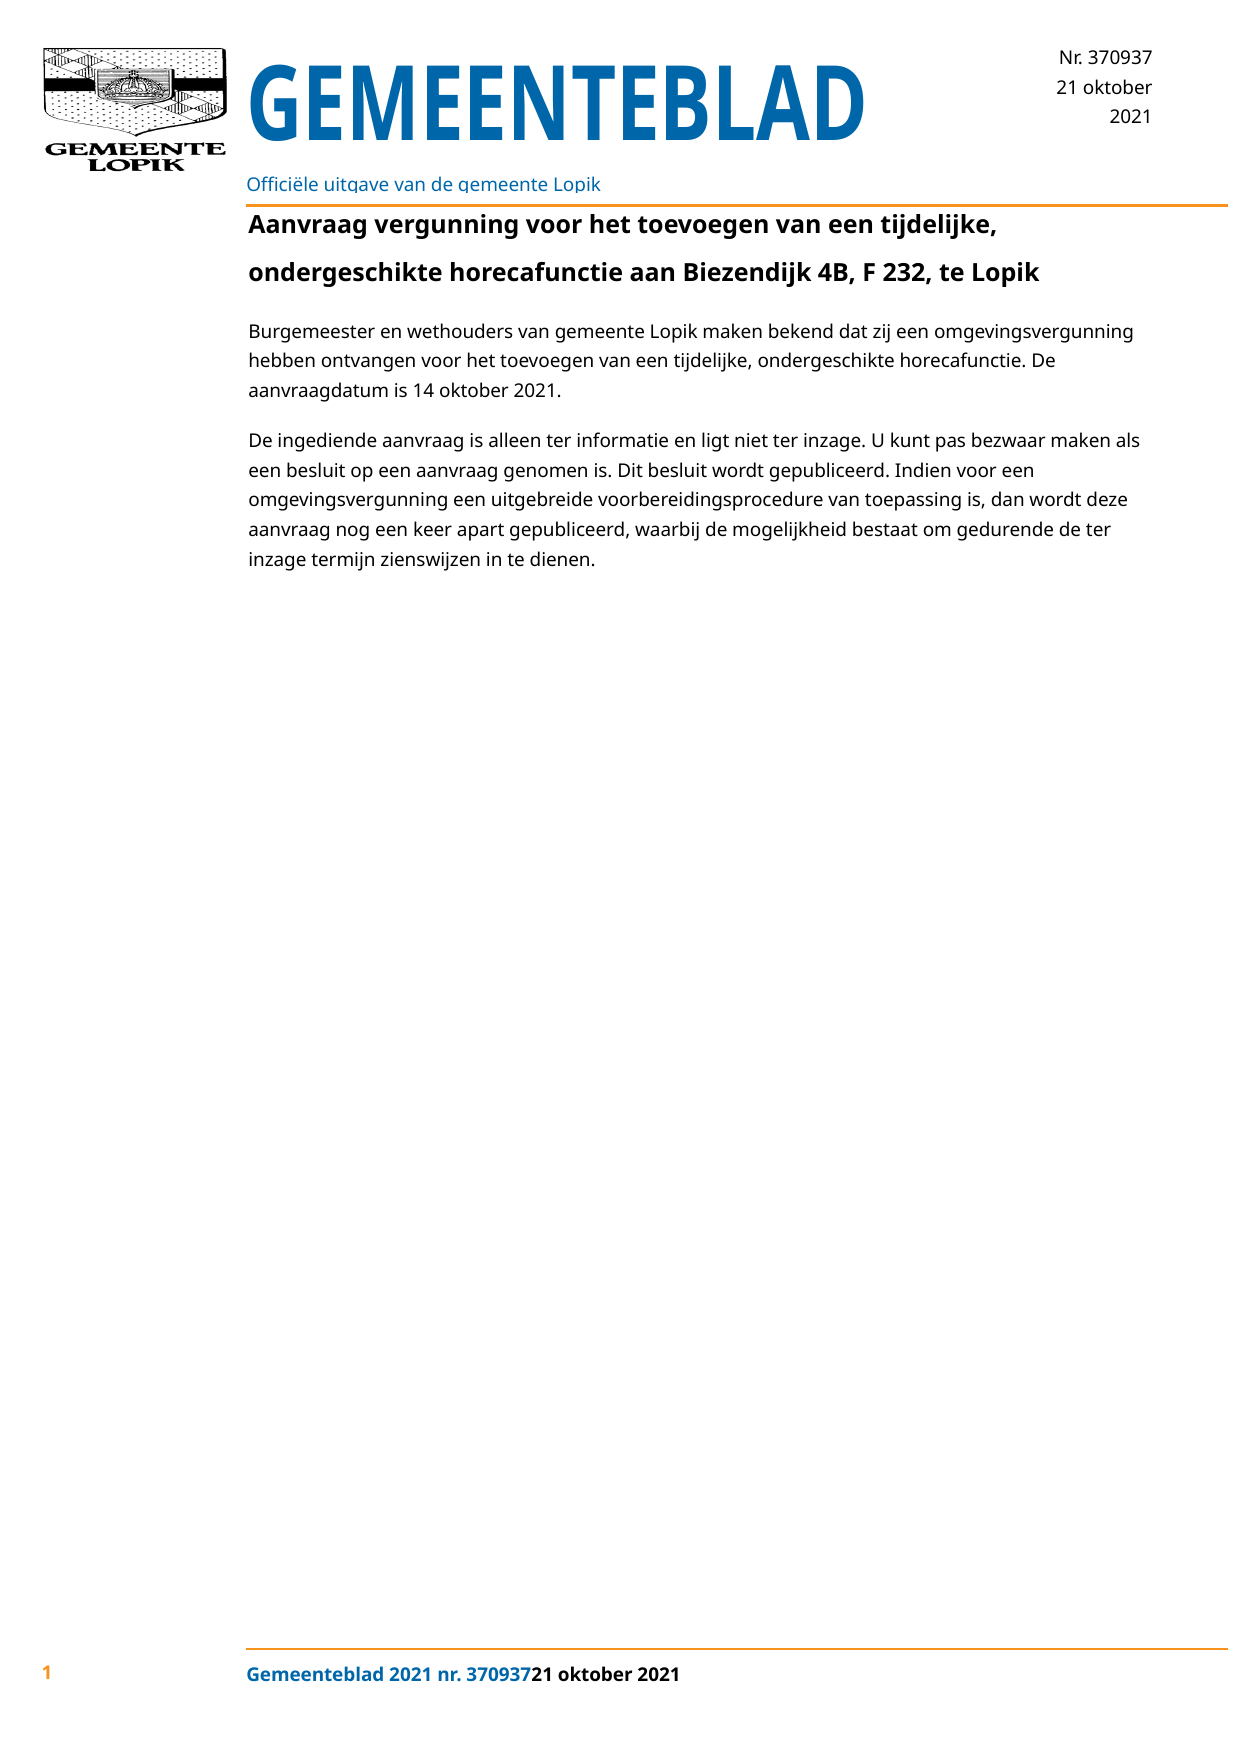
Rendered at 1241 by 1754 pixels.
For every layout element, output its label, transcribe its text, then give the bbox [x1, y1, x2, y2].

text Aanvraag vergunning voor het toevoegen van een tijdelijke, ondergeschikte horecafunctie aan Biezendijk 4B, F 232, te Lopik [248, 207, 1152, 288]
picture [41, 47, 231, 172]
text Burgemeester en wethouders van gemeente Lopik maken bekend dat zij een omgevingsvergunning hebben ontvangen voor het toevoegen van een tijdelijke, ondergeschikte horecafunctie. De aanvraagdatum is 14 oktober 2021. [248, 318, 1152, 403]
text De ingediende aanvraag is alleen ter informatie en ligt niet ter inzage. U kunt pas bezwaar maken als een besluit op een aanvraag genomen is. Dit besluit wordt gepubliceerd. Indien voor een omgevingsvergunning een uitgebreide voorbereidingsprocedure van toepassing is, dan wordt deze aanvraag nog een keer apart gepubliceerd, waarbij de mogelijkheid bestaat om gedurende de ter inzage termijn zienswijzen in te dienen. [248, 427, 1152, 572]
